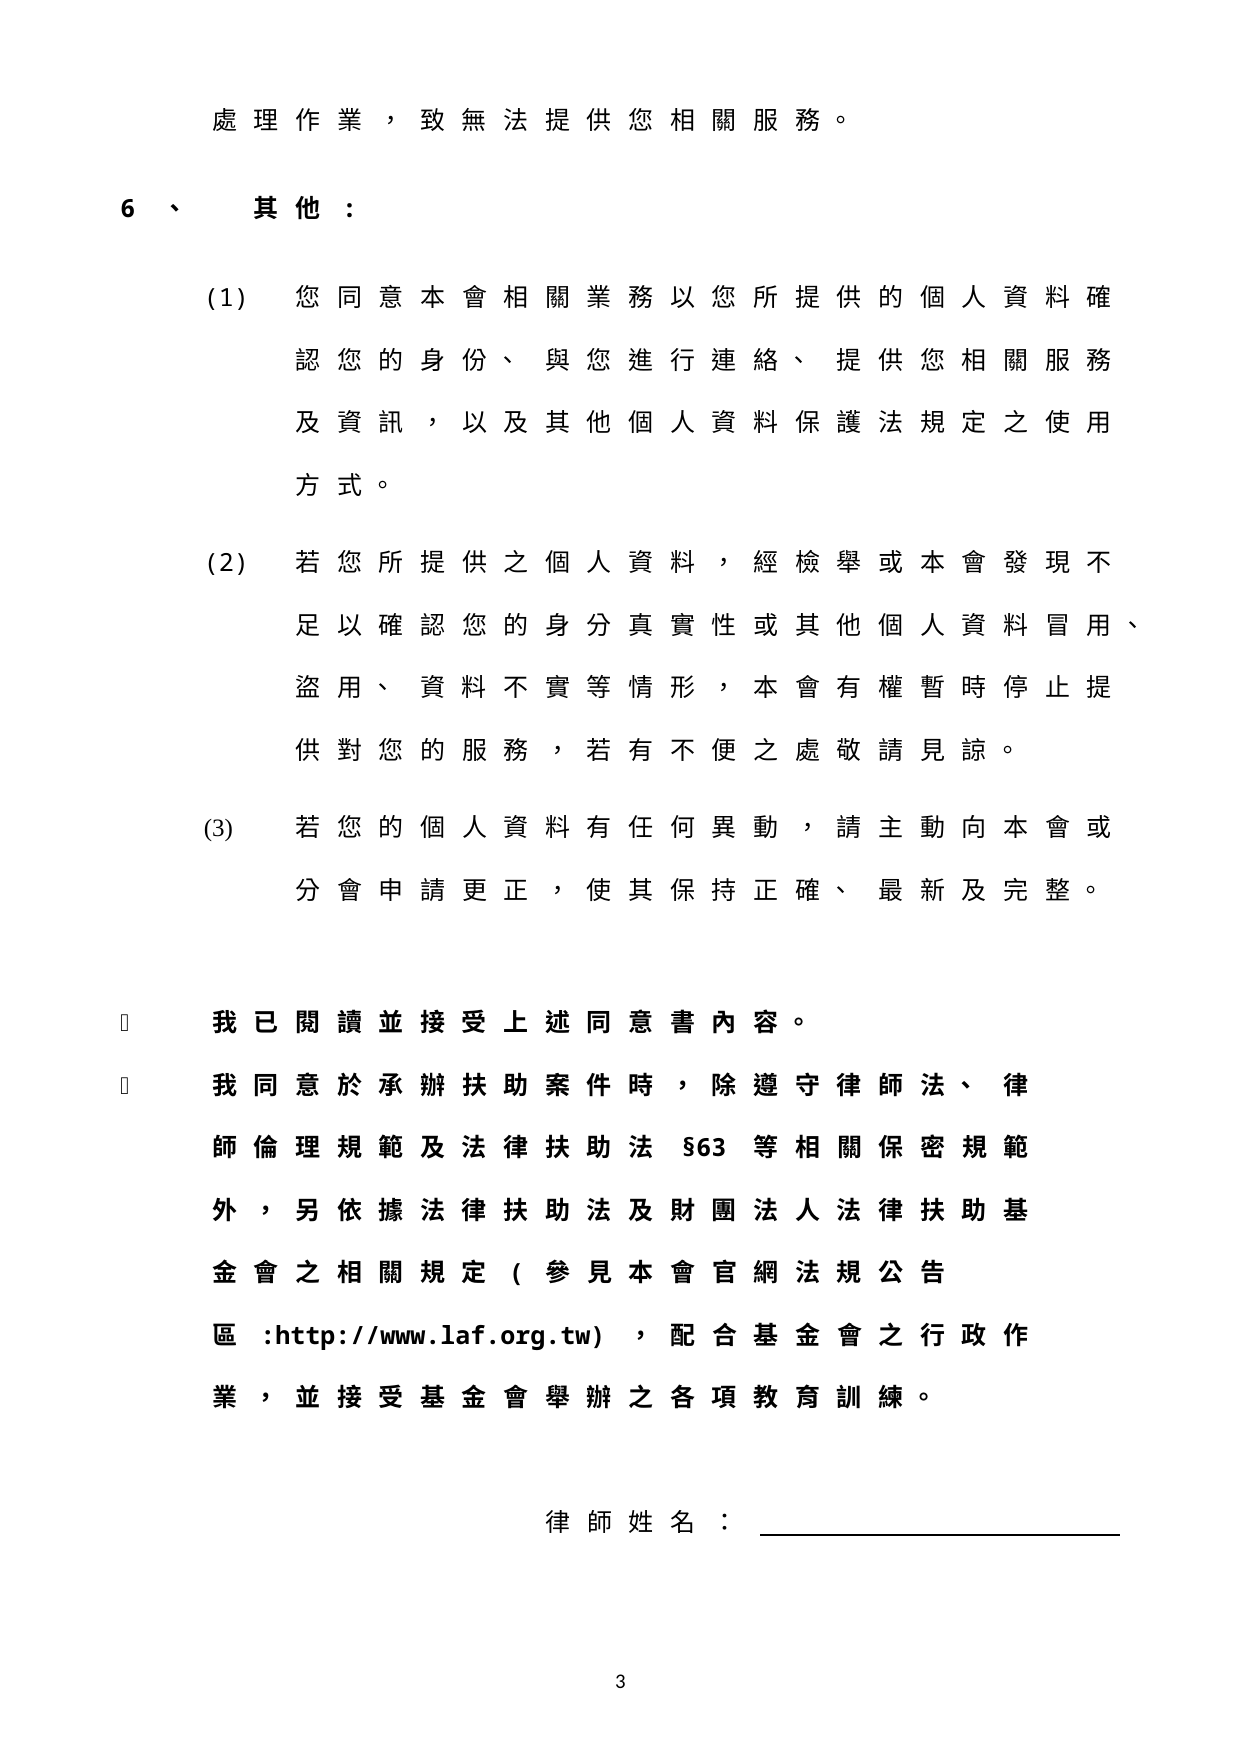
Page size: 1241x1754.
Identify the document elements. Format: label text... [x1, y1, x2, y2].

list 我同意於承辦扶助案件時，除遵守律師法、律師倫理規範及法律扶助法§63等相關保密規範外，另依據法律扶助法及財團法人法律扶助基金會之相關規定(參見本會官網法規公告區:http://www.laf.org.tw)，配合基金會之行政作業，並接受基金會舉辦之各項教育訓練。 [120, 1042, 1070, 1417]
text 律師姓名： [120, 1479, 1120, 1542]
text 處理作業，致無法提供您相關服務。 [120, 77, 1120, 139]
list 其他: [120, 165, 1120, 228]
list 我已閱讀並接受上述同意書內容。 [120, 979, 1070, 1042]
list 若您所提供之個人資料，經檢舉或本會發現不足以確認您的身分真實性或其他個人資料冒用、盜用、資料不實等情形，本會有權暫時停止提供對您的服務，若有不便之處敬請見諒。 [179, 519, 1120, 769]
list 若您的個人資料有任何異動，請主動向本會或分會申請更正，使其保持正確、最新及完整。 [179, 784, 1120, 909]
list 您同意本會相關業務以您所提供的個人資料確認您的身份、與您進行連絡、提供您相關服務及資訊，以及其他個人資料保護法規定之使用方式。 [179, 254, 1120, 504]
